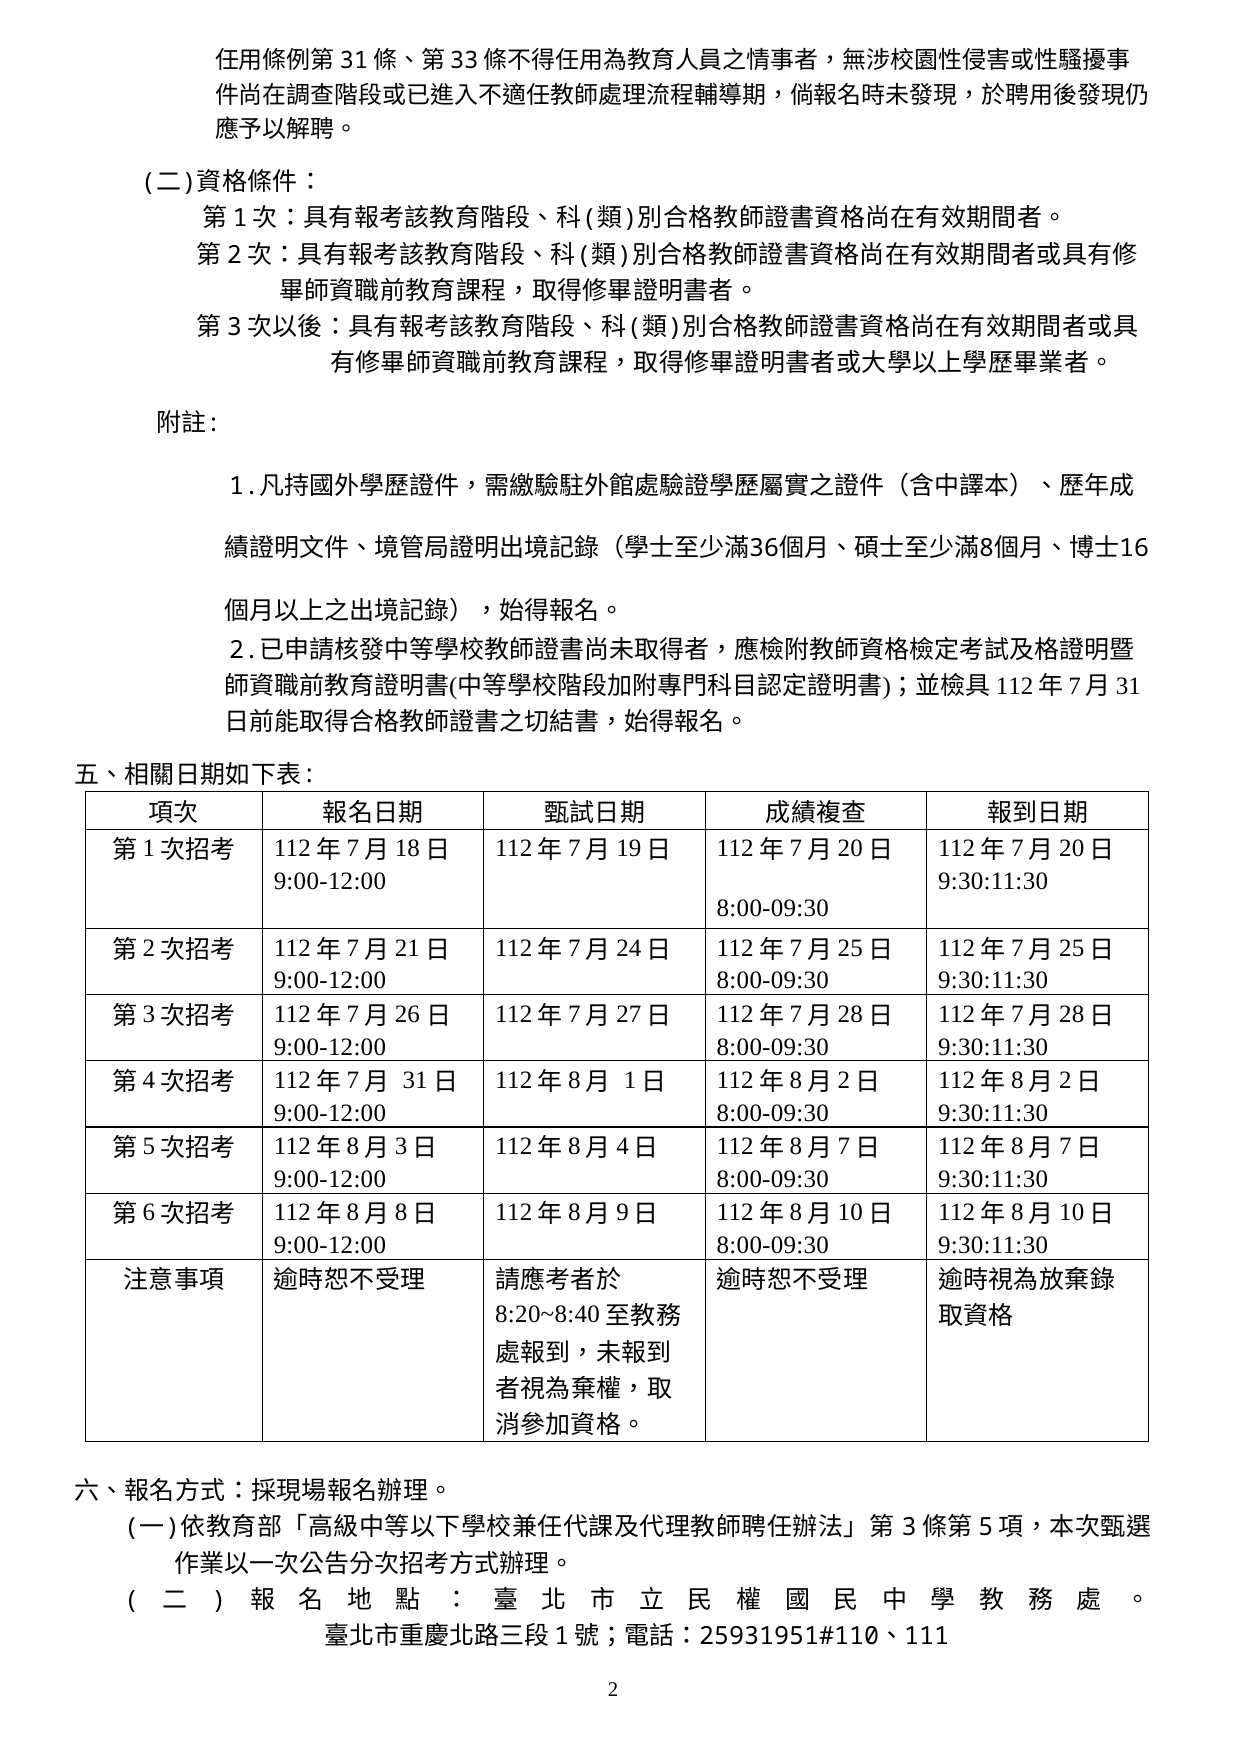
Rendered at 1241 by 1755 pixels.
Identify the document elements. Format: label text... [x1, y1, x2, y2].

table_cell 第4次招考 [86, 1061, 262, 1126]
table_cell 112年8月8日 9:00-12:00 [263, 1194, 483, 1258]
table_cell 112年8月10日 9:30:11:30 [927, 1194, 1148, 1258]
table_cell 112年8月9日 [484, 1194, 705, 1258]
table_cell 112年7月20日9:30:11:30 [927, 830, 1148, 928]
text (一)依教育部「高級中等以下學校兼任代課及代理教師聘任辦法」第3條第5項，本次甄選作業以一次公告分次招考方式辦理。 [124, 1507, 1152, 1579]
table_cell 逾時視為放棄錄取資格 [927, 1260, 1148, 1441]
text 第1次：具有報考該教育階段、科(類)別合格教師證書資格尚在有效期間者。 [49, 198, 1152, 234]
text 六、報名方式：採現場報名辦理。 [74, 1471, 1152, 1507]
table_header 成績複查 [706, 792, 926, 828]
table_cell 第5次招考 [86, 1128, 262, 1192]
table_cell 注意事項 [86, 1260, 262, 1441]
text (二)報名地點：臺北市立民權國民中學教務處。 臺北市重慶北路三段1號；電話：25931951#110、111 [124, 1579, 1152, 1652]
table_cell 請應考者於8:20~8:40至教務處報到，未報到者視為棄權，取消參加資格。 [484, 1260, 705, 1441]
table_cell 112年7月28日9:30:11:30 [927, 995, 1148, 1060]
table_cell 112年7月26 日 9:00-12:00 [263, 995, 483, 1060]
table_cell 112年7月24日 [484, 929, 705, 994]
table_cell 逾時恕不受理 [263, 1260, 483, 1441]
table_cell 112年7月27日 [484, 995, 705, 1060]
table_cell 112年8月2日 8:00-09:30 [706, 1061, 926, 1126]
text 五、相關日期如下表: [74, 755, 1152, 791]
table_header 報名日期 [263, 792, 483, 828]
table_cell 112年8月3日 9:00-12:00 [263, 1128, 483, 1192]
table_cell 112年8月10日 8:00-09:30 [706, 1194, 926, 1258]
text 第2次：具有報考該教育階段、科(類)別合格教師證書資格尚在有效期間者或具有修畢師資職前教育課程，取得修畢證明書者。 [74, 234, 1152, 307]
table_cell 第3次招考 [86, 995, 262, 1060]
table_cell 112年8月2日9:30:11:30 [927, 1061, 1148, 1126]
table_cell 112年8月7日 9:30:11:30 [927, 1128, 1148, 1192]
text (二)資格條件： [49, 162, 1152, 198]
table_cell 112年8月 1日 [484, 1061, 705, 1126]
table_cell 112年8月4日 [484, 1128, 705, 1192]
text 任用條例第31條、第33條不得任用為教育人員之情事者，無涉校園性侵害或性騷擾事件尚在調查階段或已進入不適任教師處理流程輔導期，倘報名時未發現，於聘用後發現仍應予以解聘。 [74, 41, 1152, 145]
table_cell 逾時恕不受理 [706, 1260, 926, 1441]
table_header 報到日期 [927, 792, 1148, 828]
table_cell 112年7月28日 8:00-09:30 [706, 995, 926, 1060]
text 第3次以後：具有報考該教育階段、科(類)別合格教師證書資格尚在有效期間者或具有修畢師資職前教育課程，取得修畢證明書者或大學以上學歷畢業者。 [74, 307, 1152, 379]
text 附註: [49, 379, 1152, 442]
table_cell 112年7月18日 9:00-12:00 [263, 830, 483, 928]
table_cell 112年7月25日 8:00-09:30 [706, 929, 926, 994]
table_cell 112年7月19日 [484, 830, 705, 928]
text 2.已申請核發中等學校教師證書尚未取得者，應檢附教師資格檢定考試及格證明暨師資職前教育證明書(中等學校階段加附專門科目認定證明書)；並檢具112年7月31日前能取得合格教師證書之切結書，始得報名。 [49, 629, 1152, 738]
table_cell 112年7月20日 8:00-09:30 [706, 830, 926, 928]
table_cell 第1次招考 [86, 830, 262, 928]
table_cell 第6次招考 [86, 1194, 262, 1258]
table_cell 112年8月7日 8:00-09:30 [706, 1128, 926, 1192]
table_cell 第2次招考 [86, 929, 262, 994]
table_header 項次 [86, 792, 262, 828]
table_cell 112年7月21日 9:00-12:00 [263, 929, 483, 994]
table_header 甄試日期 [484, 792, 705, 828]
table_cell 112年7月25日9:30:11:30 [927, 929, 1148, 994]
text 1.凡持國外學歷證件，需繳驗駐外館處驗證學歷屬實之證件（含中譯本）、歷年成績證明文件、境管局證明出境記錄（學士至少滿36個月、碩士至少滿8個月、博士16個月以上之出境記錄），始得報名。 [49, 442, 1152, 629]
table_cell 112年7月 31日 9:00-12:00 [263, 1061, 483, 1126]
